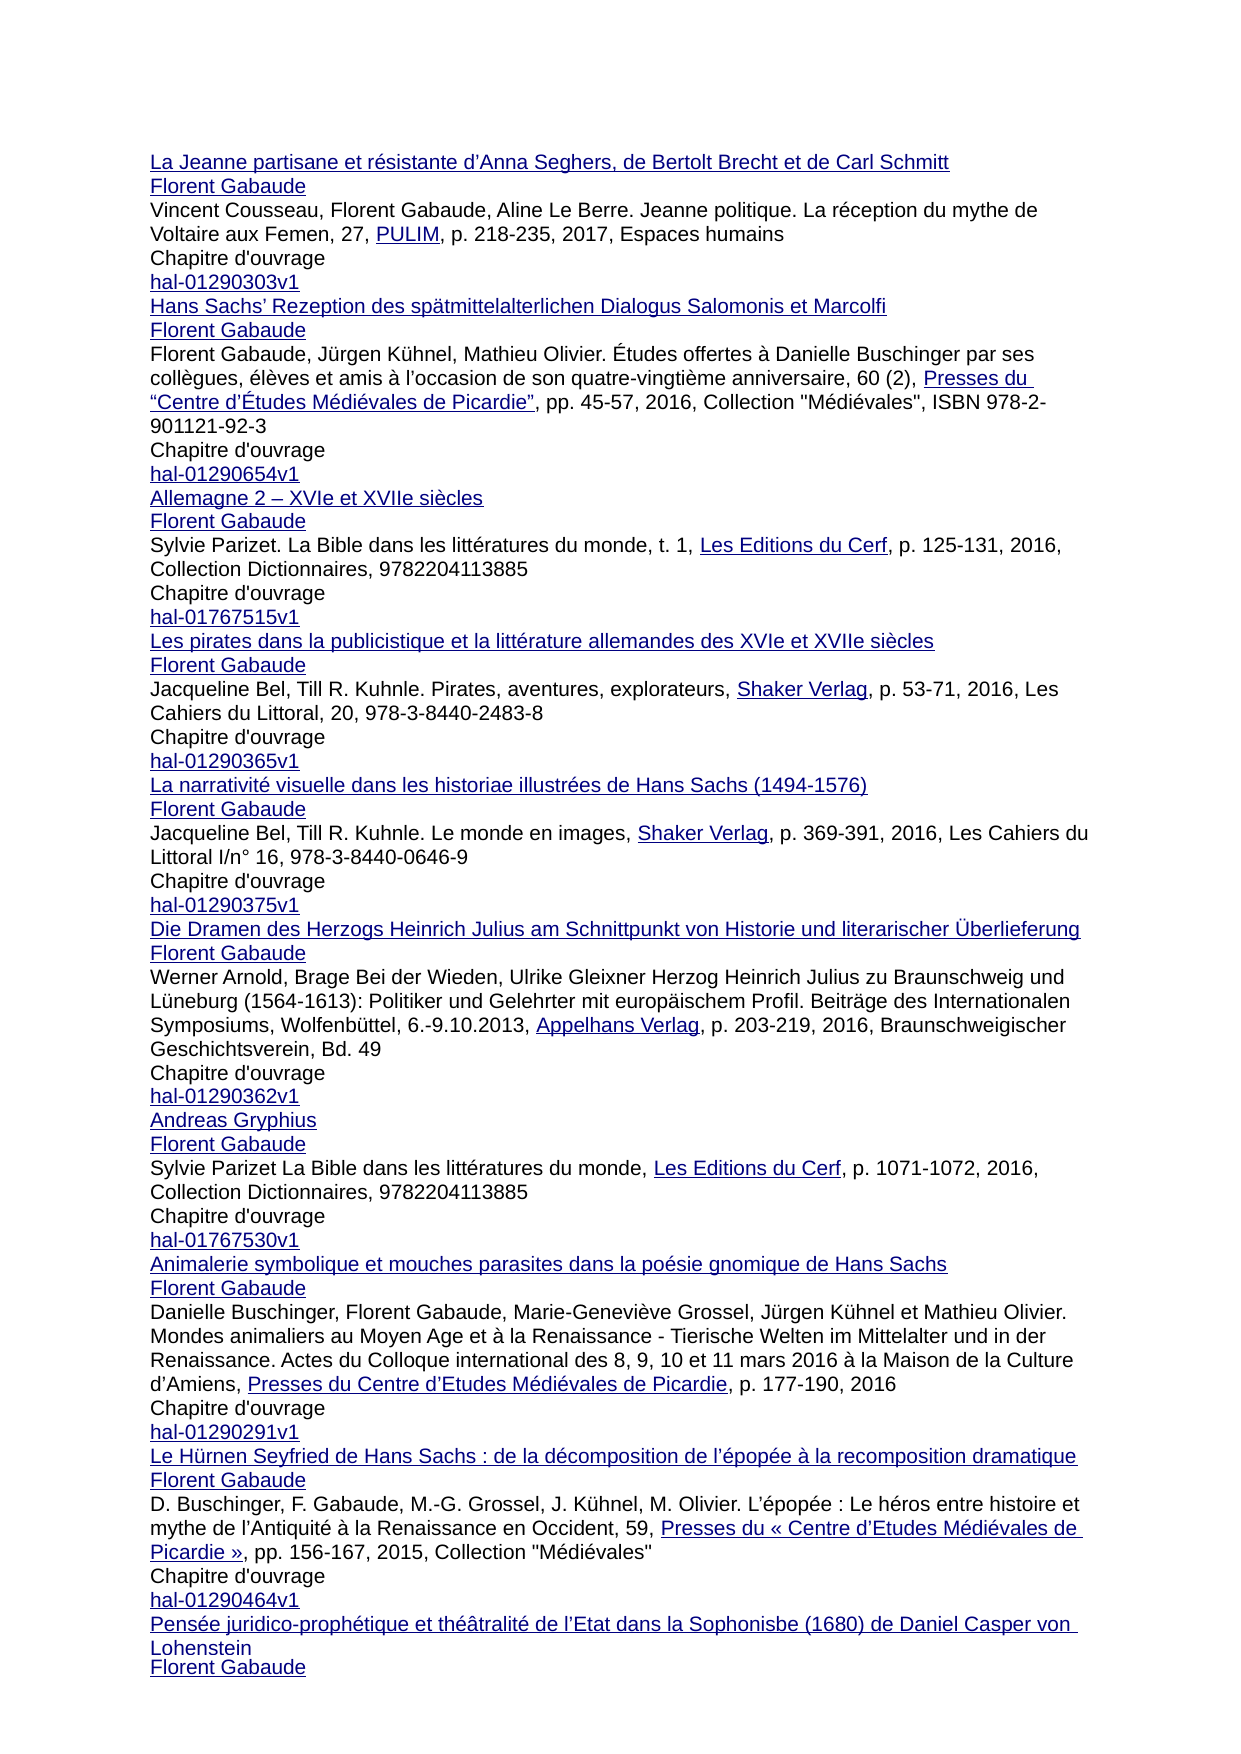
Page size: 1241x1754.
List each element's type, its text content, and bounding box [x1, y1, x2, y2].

table_cell Andreas Gryphius Florent Gabaude Sylvie Parizet La Bible dans les littératures du monde, Les Editions du Cerf, p. 1071-1072, 2016, Collection Dictionnaires, 9782204113885 Chapitre d'ouvrage hal-01767530v1 [150, 1108, 1090, 1252]
table_cell Pensée juridico-prophétique et théâtralité de l’Etat dans la Sophonisbe (1680) de Daniel Casper von Lohenstein Florent Gabaude [150, 1611, 1090, 1679]
table_cell Les pirates dans la publicistique et la littérature allemandes des XVIe et XVIIe siècles Florent Gabaude Jacqueline Bel, Till R. Kuhnle. Pirates, aventures, explorateurs, Shaker Verlag, p. 53-71, 2016, Les Cahiers du Littoral, 20, 978-3-8440-2483-8 Chapitre d'ouvrage hal-01290365v1 [150, 629, 1090, 773]
table_cell Le Hürnen Seyfried de Hans Sachs : de la décomposition de l’épopée à la recomposition dramatique Florent Gabaude D. Buschinger, F. Gabaude, M.-G. Grossel, J. Kühnel, M. Olivier. L’épopée : Le héros entre histoire et mythe de l’Antiquité à la Renaissance en Occident, 59, Presses du « Centre d’Etudes Médiévales de Picardie », pp. 156-167, 2015, Collection "Médiévales" Chapitre d'ouvrage hal-01290464v1 [150, 1444, 1090, 1611]
table_cell La narrativité visuelle dans les historiae illustrées de Hans Sachs (1494-1576) Florent Gabaude Jacqueline Bel, Till R. Kuhnle. Le monde en images, Shaker Verlag, p. 369-391, 2016, Les Cahiers du Littoral I/n° 16, 978-3-8440-0646-9 Chapitre d'ouvrage hal-01290375v1 [150, 773, 1090, 917]
table_cell Animalerie symbolique et mouches parasites dans la poésie gnomique de Hans Sachs Florent Gabaude Danielle Buschinger, Florent Gabaude, Marie-Geneviève Grossel, Jürgen Kühnel et Mathieu Olivier. Mondes animaliers au Moyen Age et à la Renaissance - Tierische Welten im Mittelalter und in der Renaissance. Actes du Colloque international des 8, 9, 10 et 11 mars 2016 à la Maison de la Culture d’Amiens, Presses du Centre d’Etudes Médiévales de Picardie, p. 177-190, 2016 Chapitre d'ouvrage hal-01290291v1 [150, 1252, 1090, 1444]
table_cell Die Dramen des Herzogs Heinrich Julius am Schnittpunkt von Historie und literarischer Überlieferung Florent Gabaude Werner Arnold, Brage Bei der Wieden, Ulrike Gleixner Herzog Heinrich Julius zu Braunschweig und Lüneburg (1564-1613): Politiker und Gelehrter mit europäischem Profil. Beiträge des Internationalen Symposiums, Wolfenbüttel, 6.-9.10.2013, Appelhans Verlag, p. 203-219, 2016, Braunschweigischer Geschichtsverein, Bd. 49 Chapitre d'ouvrage hal-01290362v1 [150, 917, 1090, 1108]
table_cell Allemagne 2 – XVIe et XVIIe siècles Florent Gabaude Sylvie Parizet. La Bible dans les littératures du monde, t. 1, Les Editions du Cerf, p. 125-131, 2016, Collection Dictionnaires, 9782204113885 Chapitre d'ouvrage hal-01767515v1 [150, 485, 1090, 629]
table_cell Hans Sachs’ Rezeption des spätmittelalterlichen Dialogus Salomonis et Marcolfi Florent Gabaude Florent Gabaude, Jürgen Kühnel, Mathieu Olivier. Études offertes à Danielle Buschinger par ses collègues, élèves et amis à l’occasion de son quatre-vingtième anniversaire, 60 (2), Presses du “Centre d’Études Médiévales de Picardie”, pp. 45-57, 2016, Collection "Médiévales", ISBN 978-2-901121-92-3 Chapitre d'ouvrage hal-01290654v1 [150, 294, 1090, 485]
table_cell La Jeanne partisane et résistante d’Anna Seghers, de Bertolt Brecht et de Carl Schmitt Florent Gabaude Vincent Cousseau, Florent Gabaude, Aline Le Berre. Jeanne politique. La réception du mythe de Voltaire aux Femen, 27, PULIM, p. 218-235, 2017, Espaces humains Chapitre d'ouvrage hal-01290303v1 [150, 150, 1090, 294]
